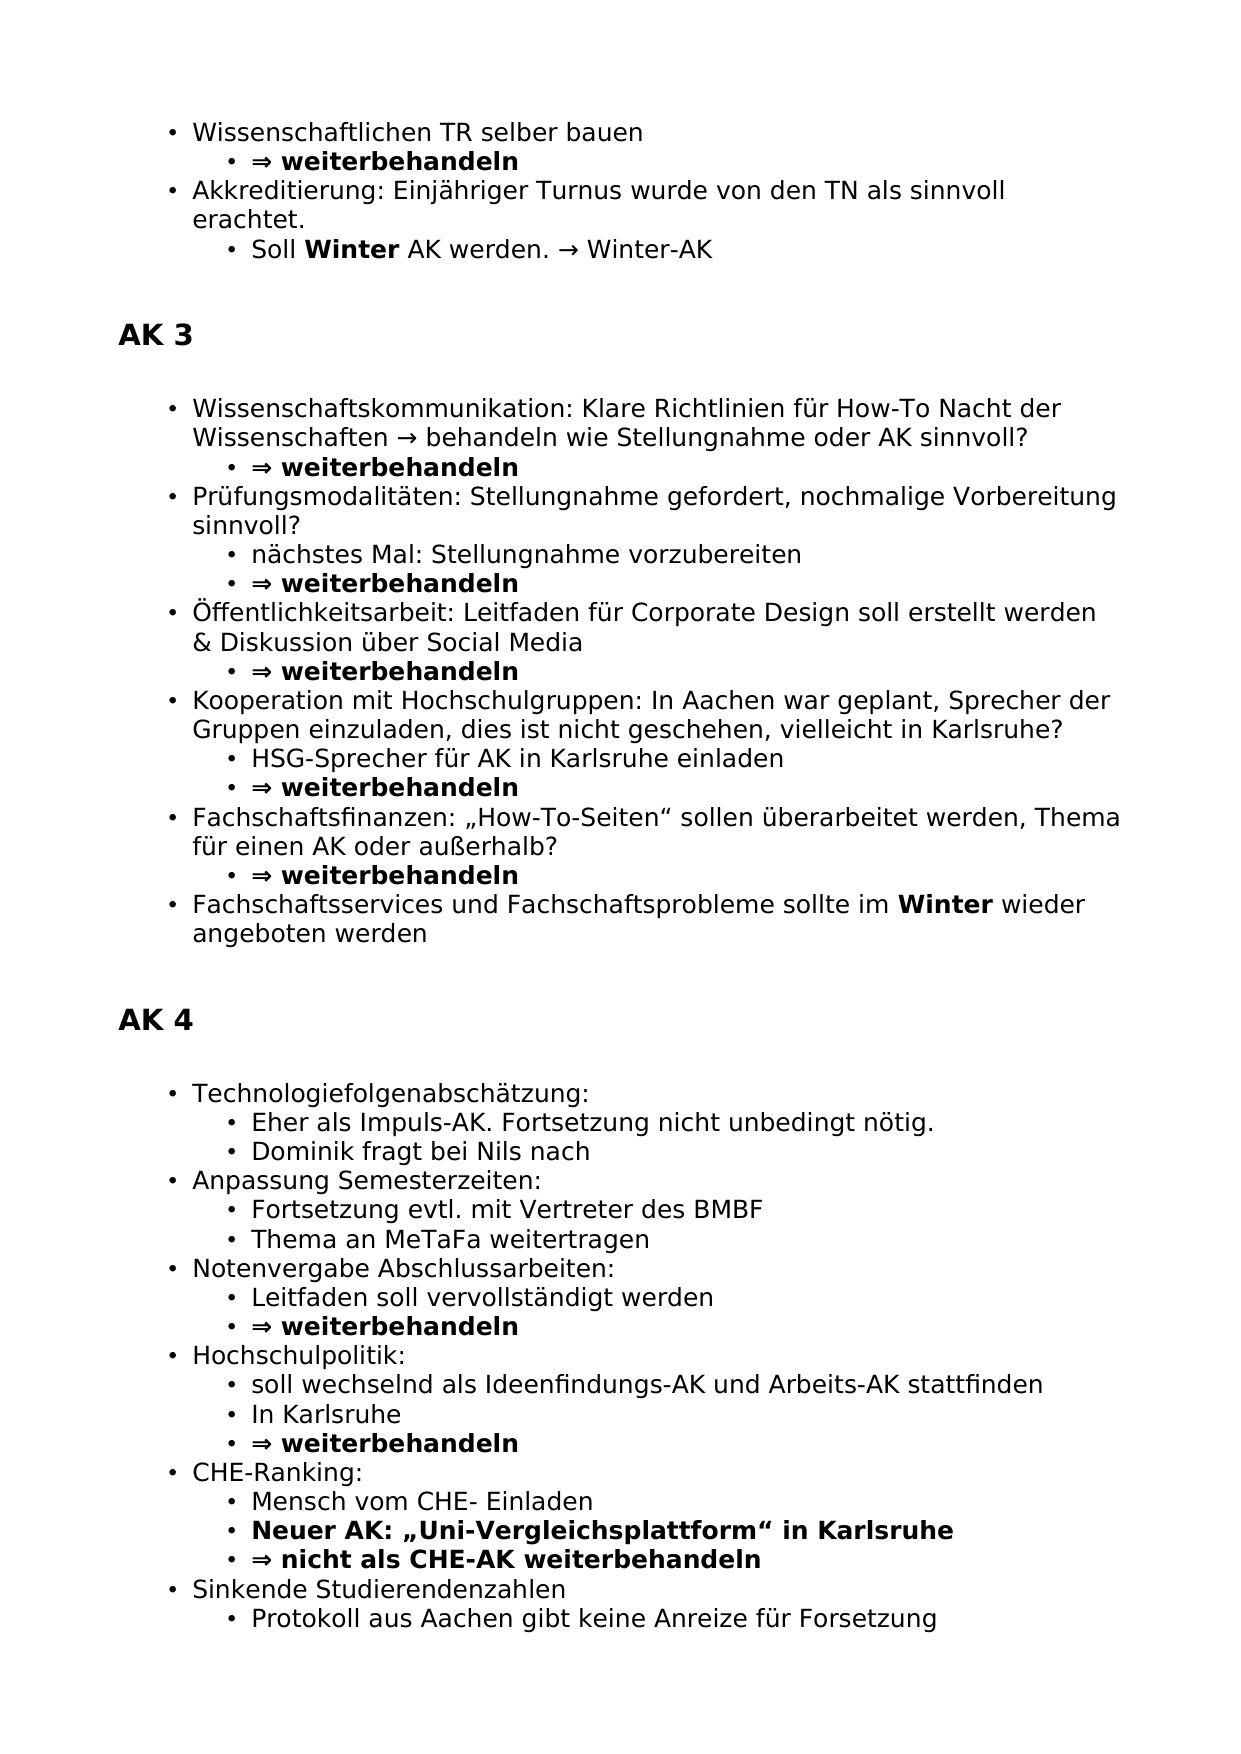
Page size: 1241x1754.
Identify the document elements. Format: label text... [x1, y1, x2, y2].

list ⇒ weiterbehandeln [236, 1429, 1122, 1458]
list Fortsetzung evtl. mit Vertreter des BMBF [236, 1196, 1122, 1225]
list Leitfaden soll vervollständigt werden [236, 1283, 1122, 1312]
list ⇒ weiterbehandeln [236, 569, 1122, 598]
list Dominik fragt bei Nils nach [236, 1137, 1122, 1166]
list Wissenschaftskommunikation: Klare Richtlinien für How-To Nacht der Wissenschaften → behandeln wie Stellungnahme oder AK sinnvoll? [177, 394, 1122, 453]
list Prüfungsmodalitäten: Stellungnahme gefordert, nochmalige Vorbereitung sinnvoll? [177, 482, 1122, 540]
list ⇒ weiterbehandeln [236, 147, 1122, 176]
list ⇒ weiterbehandeln [236, 773, 1122, 803]
list Thema an MeTaFa weitertragen [236, 1225, 1122, 1254]
list Protokoll aus Aachen gibt keine Anreize für Forsetzung [236, 1604, 1122, 1633]
list Wissenschaftlichen TR selber bauen [177, 118, 1122, 147]
list ⇒ weiterbehandeln [236, 1312, 1122, 1341]
list Soll Winter AK werden. → Winter-AK [236, 235, 1122, 264]
subtitle AK 4 [118, 1003, 1122, 1037]
list HSG-Sprecher für AK in Karlsruhe einladen [236, 744, 1122, 773]
list Sinkende Studierendenzahlen [177, 1575, 1122, 1604]
list Fachschaftsservices und Fachschaftsprobleme sollte im Winter wieder angeboten werden [177, 890, 1122, 948]
list soll wechselnd als Ideenfindungs-AK und Arbeits-AK stattfinden [236, 1371, 1122, 1400]
list ⇒ weiterbehandeln [236, 657, 1122, 686]
list nächstes Mal: Stellungnahme vorzubereiten [236, 540, 1122, 569]
list Fachschaftsfinanzen: „How-To-Seiten“ sollen überarbeitet werden, Thema für einen AK oder außerhalb? [177, 803, 1122, 861]
list Mensch vom CHE- Einladen [236, 1487, 1122, 1516]
list Akkreditierung: Einjähriger Turnus wurde von den TN als sinnvoll erachtet. [177, 176, 1122, 235]
list ⇒ nicht als CHE-AK weiterbehandeln [236, 1546, 1122, 1575]
list CHE-Ranking: [177, 1458, 1122, 1487]
list In Karlsruhe [236, 1400, 1122, 1429]
list Technologiefolgenabschätzung: [177, 1079, 1122, 1108]
list Anpassung Semesterzeiten: [177, 1166, 1122, 1196]
list Eher als Impuls-AK. Fortsetzung nicht unbedingt nötig. [236, 1108, 1122, 1137]
list Notenvergabe Abschlussarbeiten: [177, 1254, 1122, 1283]
subtitle AK 3 [118, 318, 1122, 352]
list Öffentlichkeitsarbeit: Leitfaden für Corporate Design soll erstellt werden & Diskussion über Social Media [177, 598, 1122, 657]
list Hochschulpolitik: [177, 1341, 1122, 1371]
list Neuer AK: „Uni-Vergleichsplattform“ in Karlsruhe [236, 1516, 1122, 1546]
list ⇒ weiterbehandeln [236, 861, 1122, 890]
list ⇒ weiterbehandeln [236, 453, 1122, 482]
list Kooperation mit Hochschulgruppen: In Aachen war geplant, Sprecher der Gruppen einzuladen, dies ist nicht geschehen, vielleicht in Karlsruhe? [177, 686, 1122, 744]
